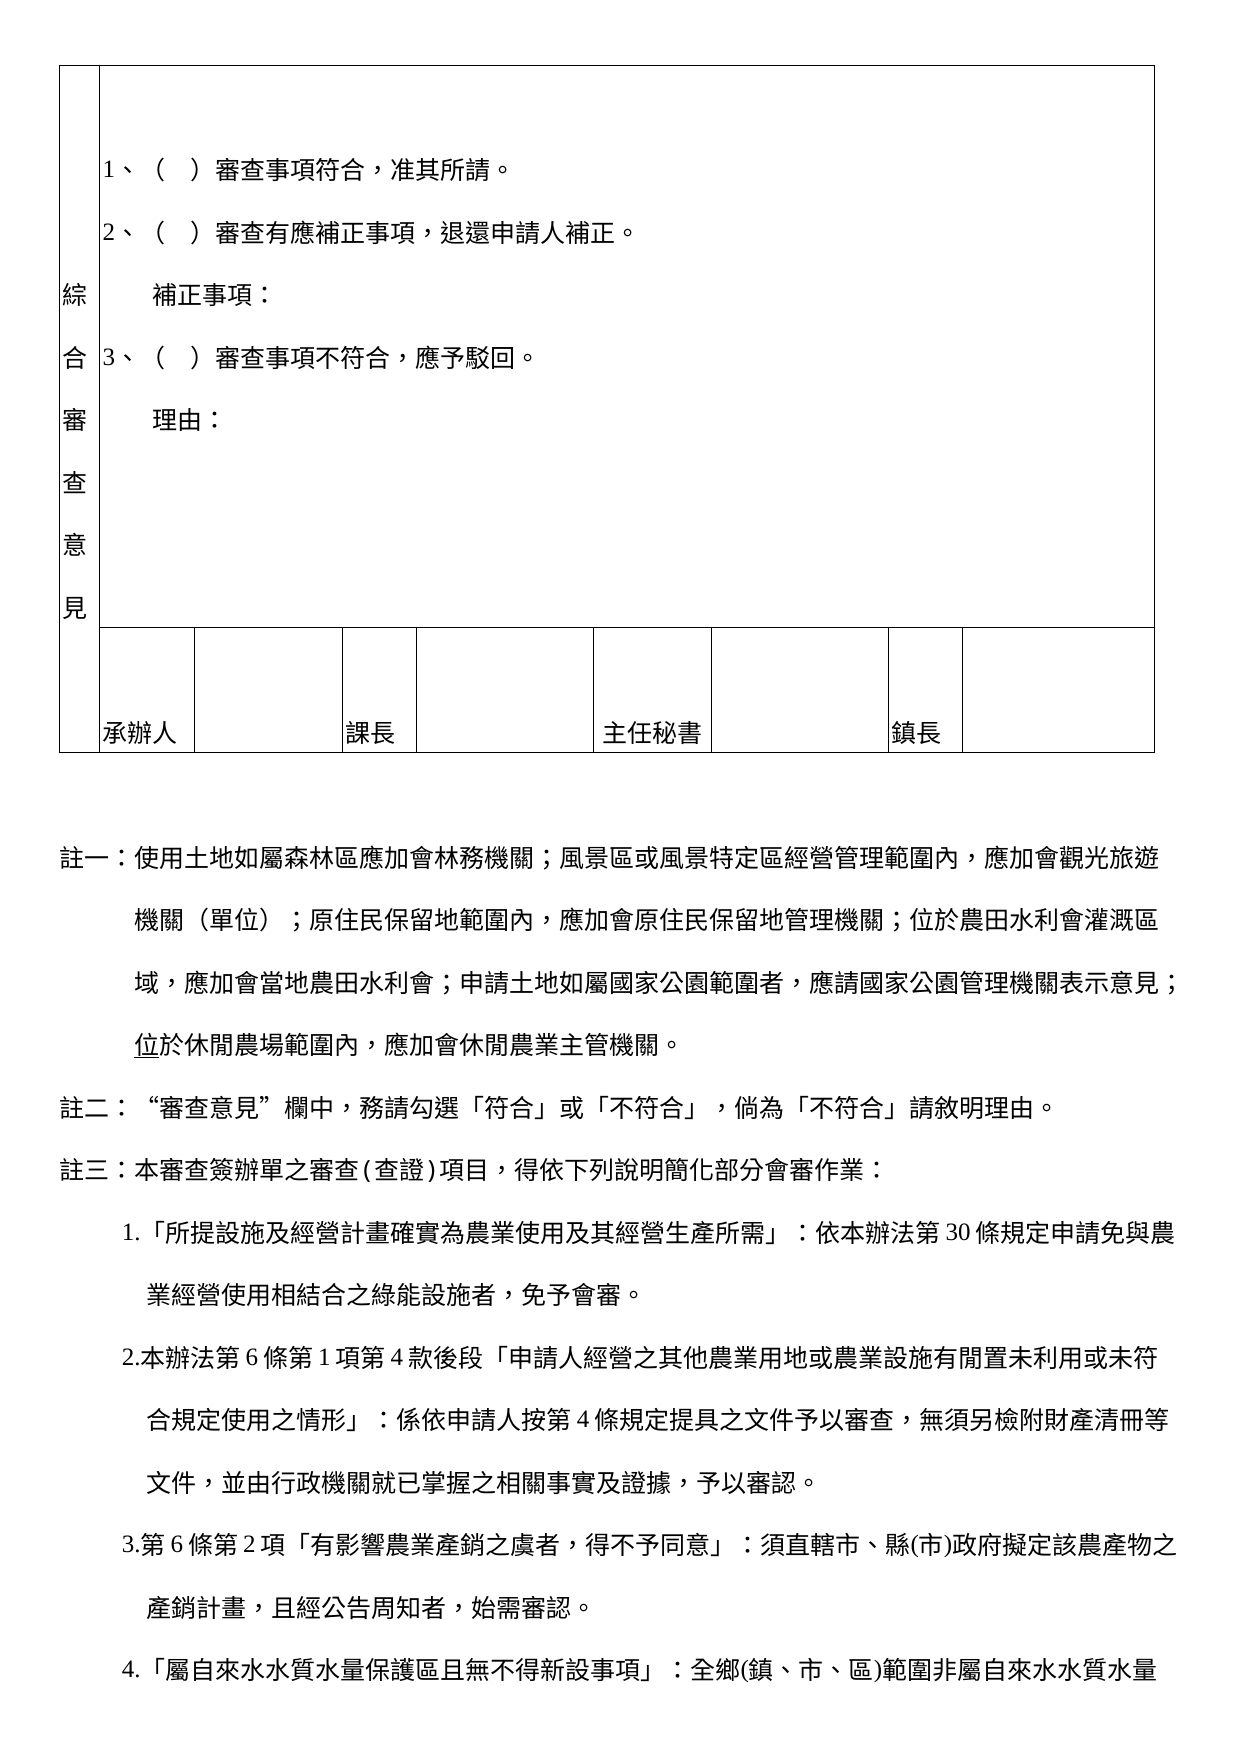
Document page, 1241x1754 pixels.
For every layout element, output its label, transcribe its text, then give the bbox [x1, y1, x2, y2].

text 註三：本審查簽辦單之審查(查證)項目，得依下列說明簡化部分會審作業： [59, 1127, 1181, 1189]
table_cell [195, 628, 342, 752]
table_cell 1、（ ）審查事項符合，准其所請。 2、（ ）審查有應補正事項，退還申請人補正。 補正事項： 3、（ ）審查事項不符合，應予駁回。 理由： [100, 66, 1154, 627]
table_cell 綜合審查意見 [60, 66, 99, 752]
table_cell 課長 [343, 628, 416, 752]
text 3.第6條第2項「有影響農業產銷之虞者，得不予同意」：須直轄市、縣(市)政府擬定該農產物之產銷計畫，且經公告周知者，始需審認。 [122, 1502, 1181, 1627]
text 4.「屬自來水水質水量保護區且無不得新設事項」：全鄉(鎮、市、區)範圍非屬自來水水質水量 [122, 1627, 1181, 1689]
table_cell [417, 628, 593, 752]
text 註一：使用土地如屬森林區應加會林務機關；風景區或風景特定區經營管理範圍內，應加會觀光旅遊機關（單位）；原住民保留地範圍內，應加會原住民保留地管理機關；位於農田水利會灌溉區域，應加會當地農田水利會；申請土地如屬國家公園範圍者，應請國家公園管理機關表示意見；位於休閒農場範圍內，應加會休閒農業主管機關。 [59, 814, 1181, 1064]
text 2.本辦法第6條第1項第4款後段「申請人經營之其他農業用地或農業設施有閒置未利用或未符合規定使用之情形」：係依申請人按第4條規定提具之文件予以審查，無須另檢附財產清冊等文件，並由行政機關就已掌握之相關事實及證據，予以審認。 [122, 1314, 1181, 1502]
text 註二：“審查意見”欄中，務請勾選「符合」或「不符合」，倘為「不符合」請敘明理由。 [59, 1064, 1181, 1127]
table_cell 承辦人 [100, 628, 194, 752]
table_cell [963, 628, 1154, 752]
table_cell [712, 628, 888, 752]
table_cell 鎮長 [889, 628, 962, 752]
table_cell 主任秘書 [594, 628, 711, 752]
text 1.「所提設施及經營計畫確實為農業使用及其經營生產所需」：依本辦法第30條規定申請免與農業經營使用相結合之綠能設施者，免予會審。 [122, 1189, 1181, 1314]
